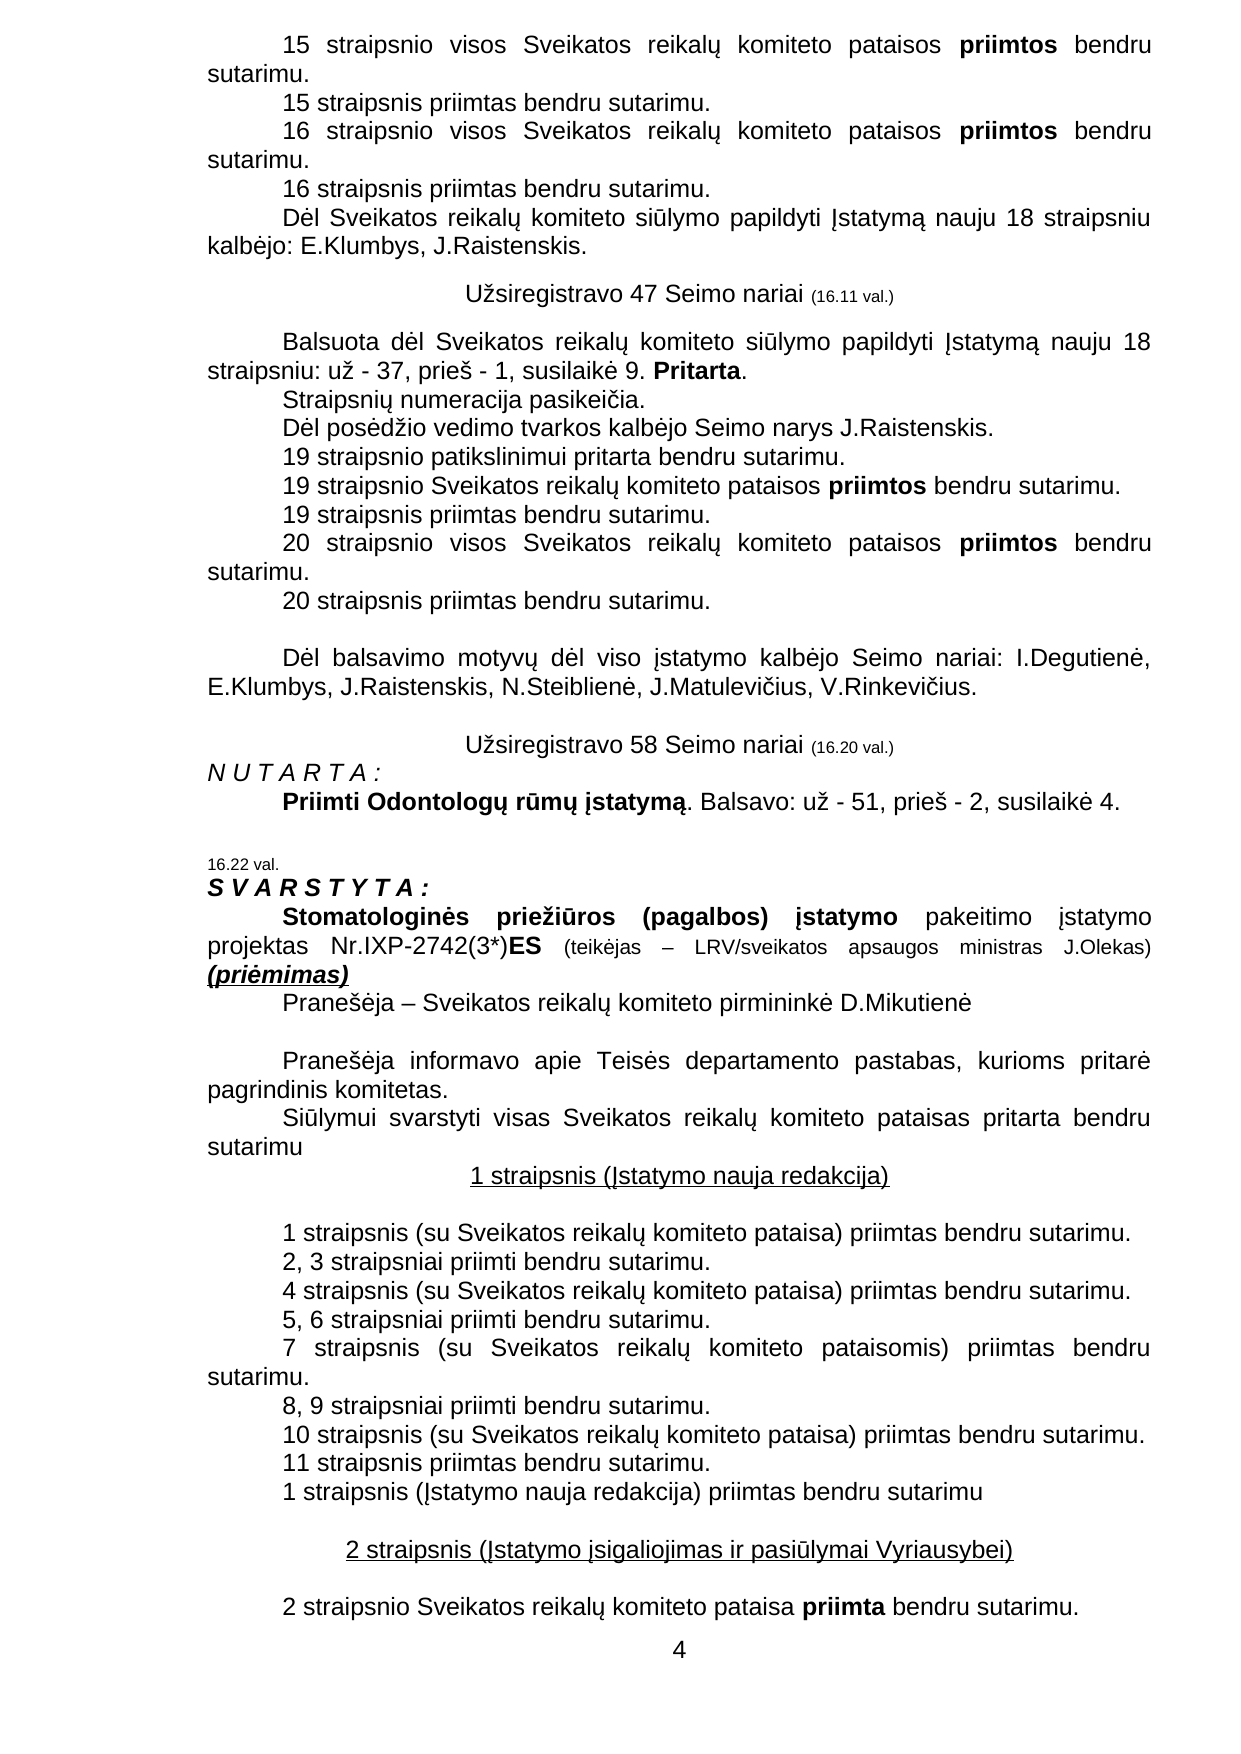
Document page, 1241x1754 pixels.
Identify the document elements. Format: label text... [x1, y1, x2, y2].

text Pranešėja informavo apie Teisės departamento pastabas, kurioms pritarė pagrindinis komitetas. [207, 1046, 1152, 1103]
text 8, 9 straipsniai priimti bendru sutarimu. [207, 1391, 1152, 1420]
text Balsuota dėl Sveikatos reikalų komiteto siūlymo papildyti Įstatymą nauju 18 straipsniu: už - 37, prieš - 1, susilaikė 9. Pritarta. [207, 327, 1152, 384]
text 1 straipsnis (su Sveikatos reikalų komiteto pataisa) priimtas bendru sutarimu. [207, 1218, 1152, 1247]
text 1 straipsnis (Įstatymo nauja redakcija) [207, 1161, 1152, 1190]
text 20 straipsnis priimtas bendru sutarimu. [207, 586, 1152, 614]
text 2, 3 straipsniai priimti bendru sutarimu. [207, 1247, 1152, 1276]
text Dėl posėdžio vedimo tvarkos kalbėjo Seimo narys J.Raistenskis. [207, 413, 1152, 442]
text 2 straipsnio Sveikatos reikalų komiteto pataisa priimta bendru sutarimu. [207, 1592, 1152, 1621]
text Priimti Odontologų rūmų įstatymą. Balsavo: už - 51, prieš - 2, susilaikė 4. [207, 787, 1152, 816]
text 20 straipsnio visos Sveikatos reikalų komiteto pataisos priimtos bendru sutarimu. [207, 528, 1152, 586]
text 16 straipsnis priimtas bendru sutarimu. [207, 174, 1152, 202]
text 5, 6 straipsniai priimti bendru sutarimu. [207, 1305, 1152, 1333]
text Siūlymui svarstyti visas Sveikatos reikalų komiteto pataisas pritarta bendru sutarimu [207, 1103, 1152, 1161]
text Užsiregistravo 47 Seimo nariai (16.11 val.) [207, 279, 1152, 308]
text 19 straipsnio patikslinimui pritarta bendru sutarimu. [207, 442, 1152, 471]
text 16.22 val. [207, 854, 1152, 873]
text 15 straipsnio visos Sveikatos reikalų komiteto pataisos priimtos bendru sutarimu. [207, 30, 1152, 87]
text 2 straipsnis (Įstatymo įsigaliojimas ir pasiūlymai Vyriausybei) [207, 1535, 1152, 1563]
text Dėl Sveikatos reikalų komiteto siūlymo papildyti Įstatymą nauju 18 straipsniu kalbėjo: E.Klumbys, J.Raistenskis. [207, 202, 1152, 260]
text 19 straipsnis priimtas bendru sutarimu. [207, 499, 1152, 528]
text Pranešėja – Sveikatos reikalų komiteto pirmininkė D.Mikutienė [207, 988, 1152, 1017]
text 16 straipsnio visos Sveikatos reikalų komiteto pataisos priimtos bendru sutarimu. [207, 116, 1152, 174]
text 11 straipsnis priimtas bendru sutarimu. [207, 1448, 1152, 1477]
text 1 straipsnis (Įstatymo nauja redakcija) priimtas bendru sutarimu [207, 1477, 1152, 1506]
text Stomatologinės priežiūros (pagalbos) įstatymo pakeitimo įstatymo projektas Nr.IXP-2742(3*)ES (teikėjas – LRV/sveikatos apsaugos ministras J.Olekas) (priėmimas) [207, 902, 1152, 988]
text Dėl balsavimo motyvų dėl viso įstatymo kalbėjo Seimo nariai: I.Degutienė, E.Klumbys, J.Raistenskis, N.Steiblienė, J.Matulevičius, V.Rinkevičius. [207, 643, 1152, 701]
text 4 straipsnis (su Sveikatos reikalų komiteto pataisa) priimtas bendru sutarimu. [207, 1276, 1152, 1305]
text S V A R S T Y T A : [207, 873, 1152, 902]
text Užsiregistravo 58 Seimo nariai (16.20 val.) [207, 729, 1152, 758]
text 19 straipsnio Sveikatos reikalų komiteto pataisos priimtos bendru sutarimu. [207, 471, 1152, 499]
text Straipsnių numeracija pasikeičia. [207, 384, 1152, 413]
text 7 straipsnis (su Sveikatos reikalų komiteto pataisomis) priimtas bendru sutarimu. [207, 1333, 1152, 1391]
text N U T A R T A : [207, 758, 1152, 787]
text 10 straipsnis (su Sveikatos reikalų komiteto pataisa) priimtas bendru sutarimu. [207, 1420, 1152, 1448]
text 15 straipsnis priimtas bendru sutarimu. [207, 87, 1152, 116]
